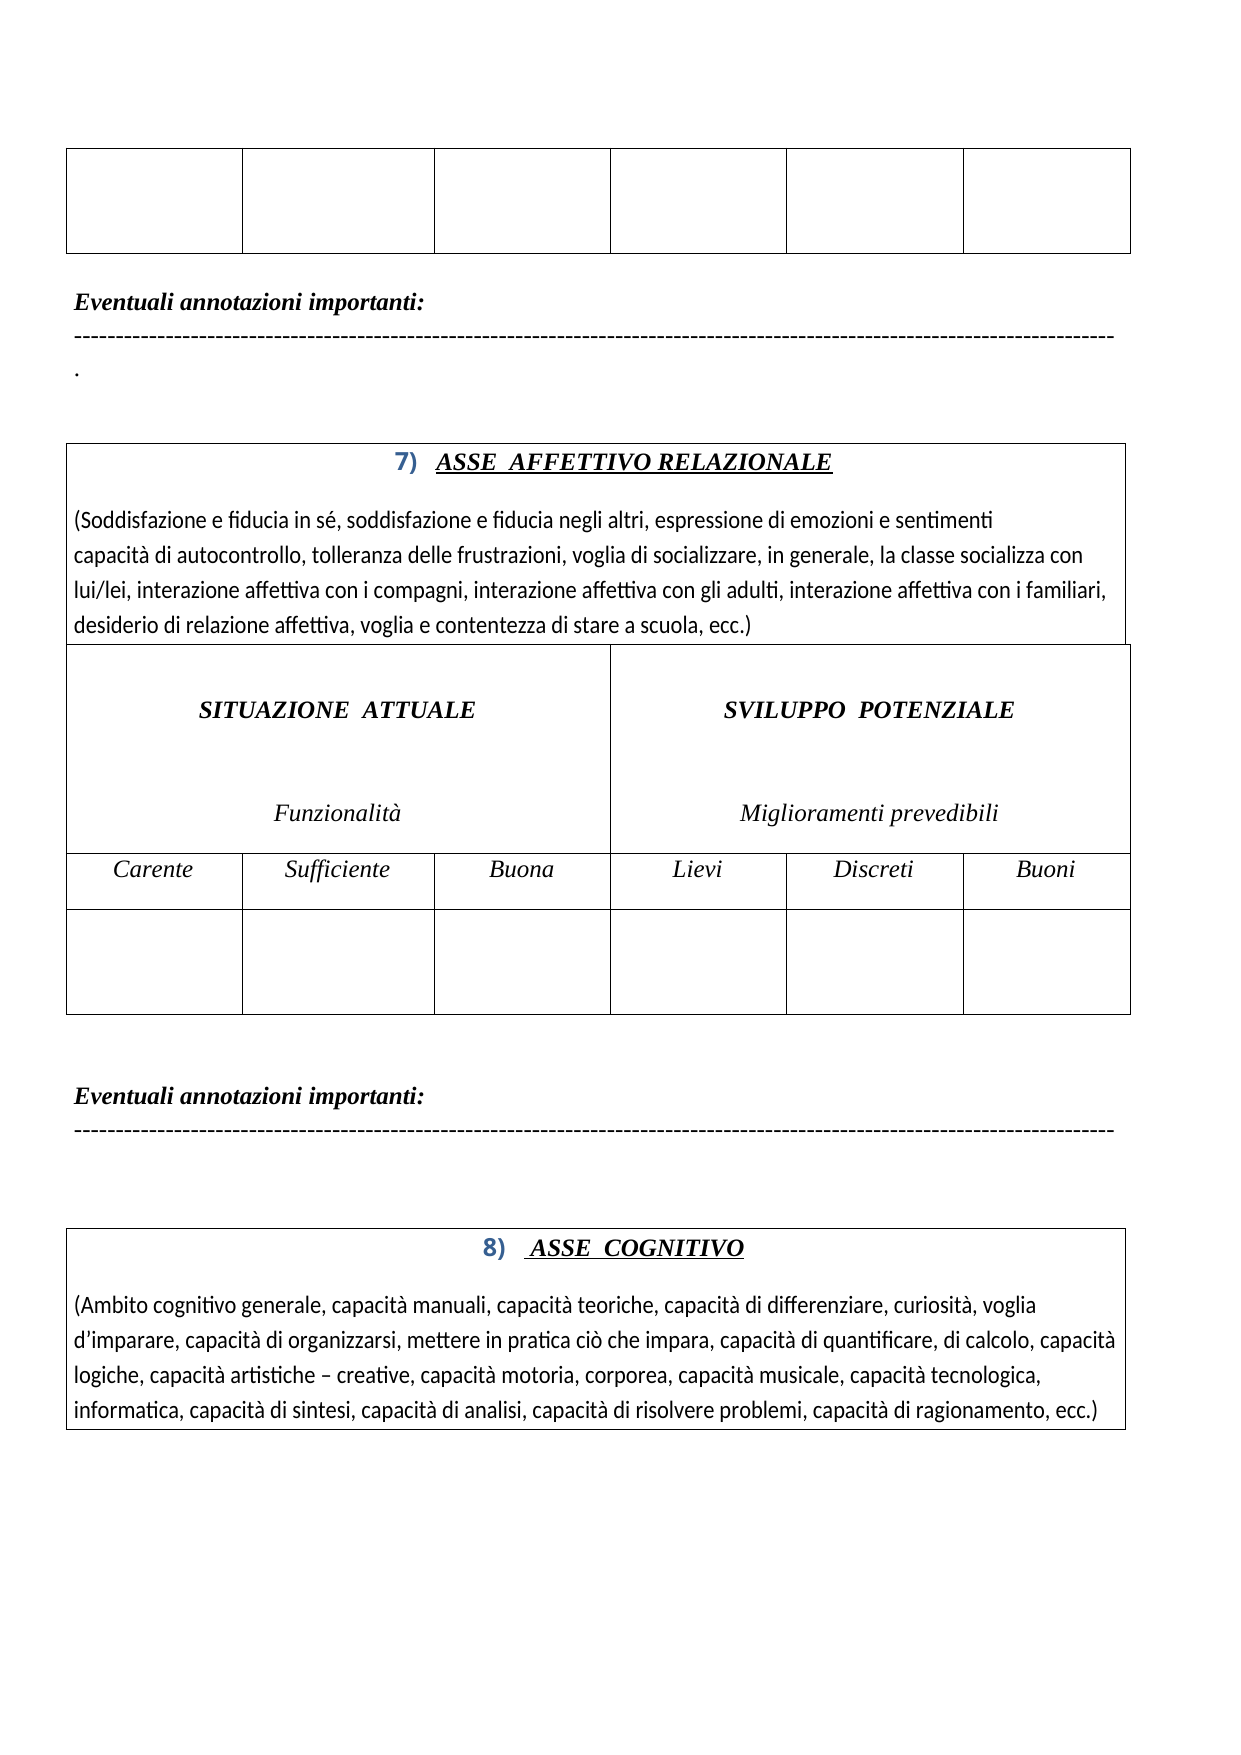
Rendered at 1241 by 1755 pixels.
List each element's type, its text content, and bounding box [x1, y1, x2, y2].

table_cell [787, 149, 963, 253]
table_cell [611, 910, 786, 1014]
table_cell Eventuali annotazioni importanti: -----------------------------------------------------------------------------------------------------------------------------. [66, 254, 1126, 419]
table_header [1126, 1228, 1130, 1429]
table_cell Eventuali annotazioni importanti: ----------------------------------------------------------------------------------------------------------------------------- [66, 1015, 1126, 1147]
table_cell [611, 149, 786, 253]
table_cell Buona [435, 854, 610, 909]
table_cell [435, 910, 610, 1014]
table_cell Carente [67, 854, 242, 909]
table_cell [67, 149, 242, 253]
table_cell [1126, 1015, 1130, 1147]
table_header ASSE AFFETTIVO RELAZIONALE (Soddisfazione e fiducia in sé, soddisfazione e fiducia negli altri, espressione di emozioni e sentimenti capacità di autocontrollo, tolleranza delle frustrazioni, voglia di socializzare, in generale, la classe socializza con lui/lei, interazione affettiva con i compagni, interazione affettiva con gli adulti, interazione affettiva con i familiari, desiderio di relazione affettiva, voglia e contentezza di stare a scuola, ecc.) [67, 444, 1125, 644]
table_cell Discreti [787, 854, 963, 909]
table_cell [787, 910, 963, 1014]
table_cell [1126, 254, 1130, 419]
table_header [1126, 443, 1130, 644]
table_cell [964, 149, 1130, 253]
table_cell SITUAZIONE ATTUALE Funzionalità [67, 645, 610, 853]
table_cell SVILUPPO POTENZIALE Miglioramenti prevedibili [611, 645, 1130, 853]
table_cell Sufficiente [243, 854, 434, 909]
table_cell [67, 910, 242, 1014]
table_cell [964, 910, 1130, 1014]
table_header ASSE COGNITIVO (Ambito cognitivo generale, capacità manuali, capacità teoriche, capacità di differenziare, curiosità, voglia d’imparare, capacità di organizzarsi, mettere in pratica ciò che impara, capacità di quantificare, di calcolo, capacità logiche, capacità artistiche – creative, capacità motoria, corporea, capacità musicale, capacità tecnologica, informatica, capacità di sintesi, capacità di analisi, capacità di risolvere problemi, capacità di ragionamento, ecc.) [67, 1229, 1125, 1429]
table_cell [243, 910, 434, 1014]
table_cell [243, 149, 434, 253]
table_cell [435, 149, 610, 253]
table_cell Buoni [964, 854, 1130, 909]
table_cell Lievi [611, 854, 786, 909]
